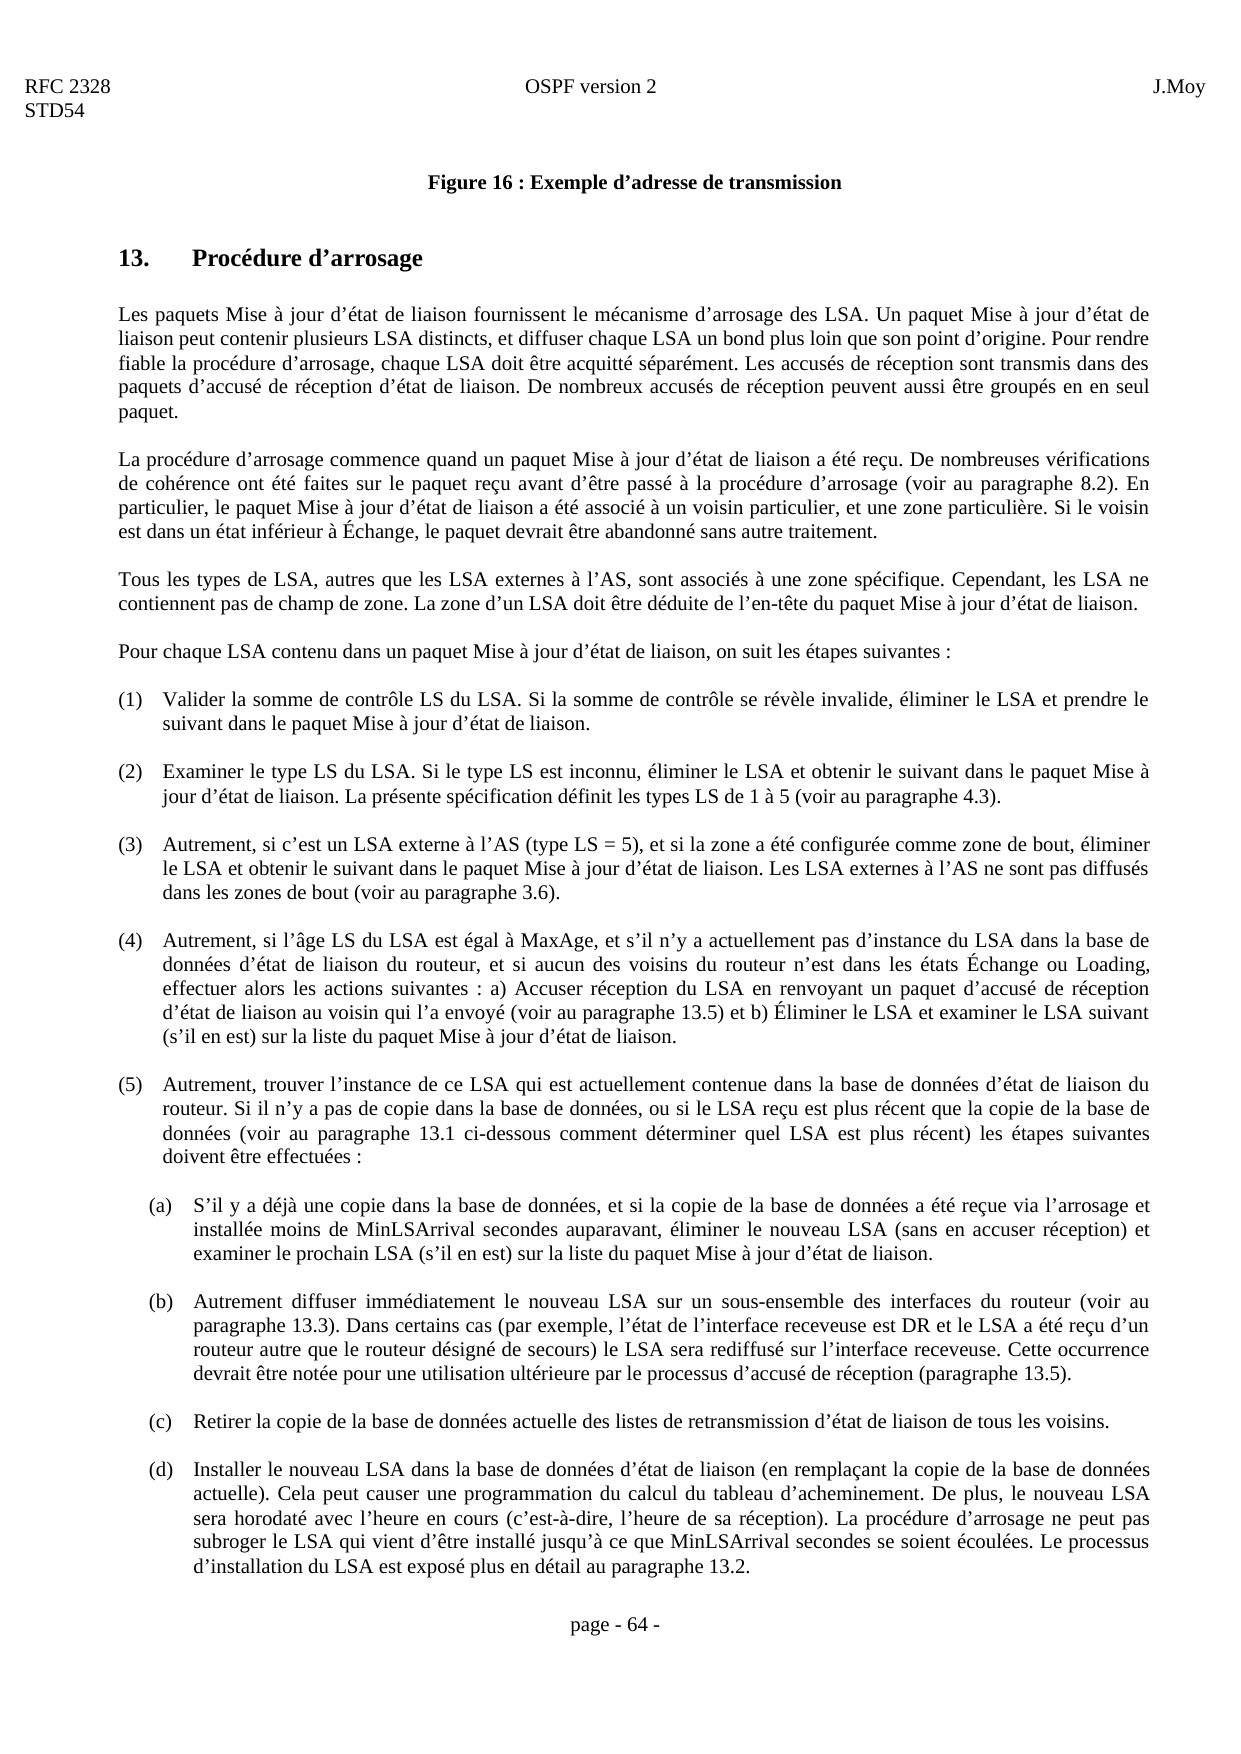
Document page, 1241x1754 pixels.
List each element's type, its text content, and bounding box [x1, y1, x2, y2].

text (1) Valider la somme de contrôle LS du LSA. Si la somme de contrôle se révèle invalide, éliminer le LSA et prendre le suivant dans le paquet Mise à jour d’état de liaison. [118, 687, 1152, 735]
text (a) S’il y a déjà une copie dans la base de données, et si la copie de la base de données a été reçue via l’arrosage et installée moins de MinLSArrival secondes auparavant, éliminer le nouveau LSA (sans en accuser réception) et examiner le prochain LSA (s’il en est) sur la liste du paquet Mise à jour d’état de liaison. [149, 1193, 1152, 1265]
text Tous les types de LSA, autres que les LSA externes à l’AS, sont associés à une zone spécifique. Cependant, les LSA ne contiennent pas de champ de zone. La zone d’un LSA doit être déduite de l’en-tête du paquet Mise à jour d’état de liaison. [118, 567, 1152, 615]
text La procédure d’arrosage commence quand un paquet Mise à jour d’état de liaison a été reçu. De nombreuses vérifications de cohérence ont été faites sur le paquet reçu avant d’être passé à la procédure d’arrosage (voir au paragraphe 8.2). En particulier, le paquet Mise à jour d’état de liaison a été associé à un voisin particulier, et une zone particulière. Si le voisin est dans un état inférieur à Échange, le paquet devrait être abandonné sans autre traitement. [118, 447, 1152, 543]
text (3) Autrement, si c’est un LSA externe à l’AS (type LS = 5), et si la zone a été configurée comme zone de bout, éliminer le LSA et obtenir le suivant dans le paquet Mise à jour d’état de liaison. Les LSA externes à l’AS ne sont pas diffusés dans les zones de bout (voir au paragraphe 3.6). [118, 832, 1152, 904]
text (c) Retirer la copie de la base de données actuelle des listes de retransmission d’état de liaison de tous les voisins. [149, 1409, 1152, 1433]
text (5) Autrement, trouver l’instance de ce LSA qui est actuellement contenue dans la base de données d’état de liaison du routeur. Si il n’y a pas de copie dans la base de données, ou si le LSA reçu est plus récent que la copie de la base de données (voir au paragraphe 13.1 ci-dessous comment déterminer quel LSA est plus récent) les étapes suivantes doivent être effectuées : [118, 1072, 1152, 1168]
text Figure 16 : Exemple d’adresse de transmission [118, 170, 1152, 194]
text Pour chaque LSA contenu dans un paquet Mise à jour d’état de liaison, on suit les étapes suivantes : [118, 639, 1152, 663]
text (d) Installer le nouveau LSA dans la base de données d’état de liaison (en remplaçant la copie de la base de données actuelle). Cela peut causer une programmation du calcul du tableau d’acheminement. De plus, le nouveau LSA sera horodaté avec l’heure en cours (c’est-à-dire, l’heure de sa réception). La procédure d’arrosage ne peut pas subroger le LSA qui vient d’être installé jusqu’à ce que MinLSArrival secondes se soient écoulées. Le processus d’installation du LSA est exposé plus en détail au paragraphe 13.2. [149, 1457, 1152, 1578]
text (b) Autrement diffuser immédiatement le nouveau LSA sur un sous-ensemble des interfaces du routeur (voir au paragraphe 13.3). Dans certains cas (par exemple, l’état de l’interface receveuse est DR et le LSA a été reçu d’un routeur autre que le routeur désigné de secours) le LSA sera rediffusé sur l’interface receveuse. Cette occurrence devrait être notée pour une utilisation ultérieure par le processus d’accusé de réception (paragraphe 13.5). [149, 1289, 1152, 1385]
text Les paquets Mise à jour d’état de liaison fournissent le mécanisme d’arrosage des LSA. Un paquet Mise à jour d’état de liaison peut contenir plusieurs LSA distincts, et diffuser chaque LSA un bond plus loin que son point d’origine. Pour rendre fiable la procédure d’arrosage, chaque LSA doit être acquitté séparément. Les accusés de réception sont transmis dans des paquets d’accusé de réception d’état de liaison. De nombreux accusés de réception peuvent aussi être groupés en en seul paquet. [118, 302, 1152, 423]
text 13. Procédure d’arrosage [118, 243, 1152, 272]
text (2) Examiner le type LS du LSA. Si le type LS est inconnu, éliminer le LSA et obtenir le suivant dans le paquet Mise à jour d’état de liaison. La présente spécification définit les types LS de 1 à 5 (voir au paragraphe 4.3). [118, 759, 1152, 808]
text (4) Autrement, si l’âge LS du LSA est égal à MaxAge, et s’il n’y a actuellement pas d’instance du LSA dans la base de données d’état de liaison du routeur, et si aucun des voisins du routeur n’est dans les états Échange ou Loading, effectuer alors les actions suivantes : a) Accuser réception du LSA en renvoyant un paquet d’accusé de réception d’état de liaison au voisin qui l’a envoyé (voir au paragraphe 13.5) et b) Éliminer le LSA et examiner le LSA suivant (s’il en est) sur la liste du paquet Mise à jour d’état de liaison. [118, 928, 1152, 1048]
